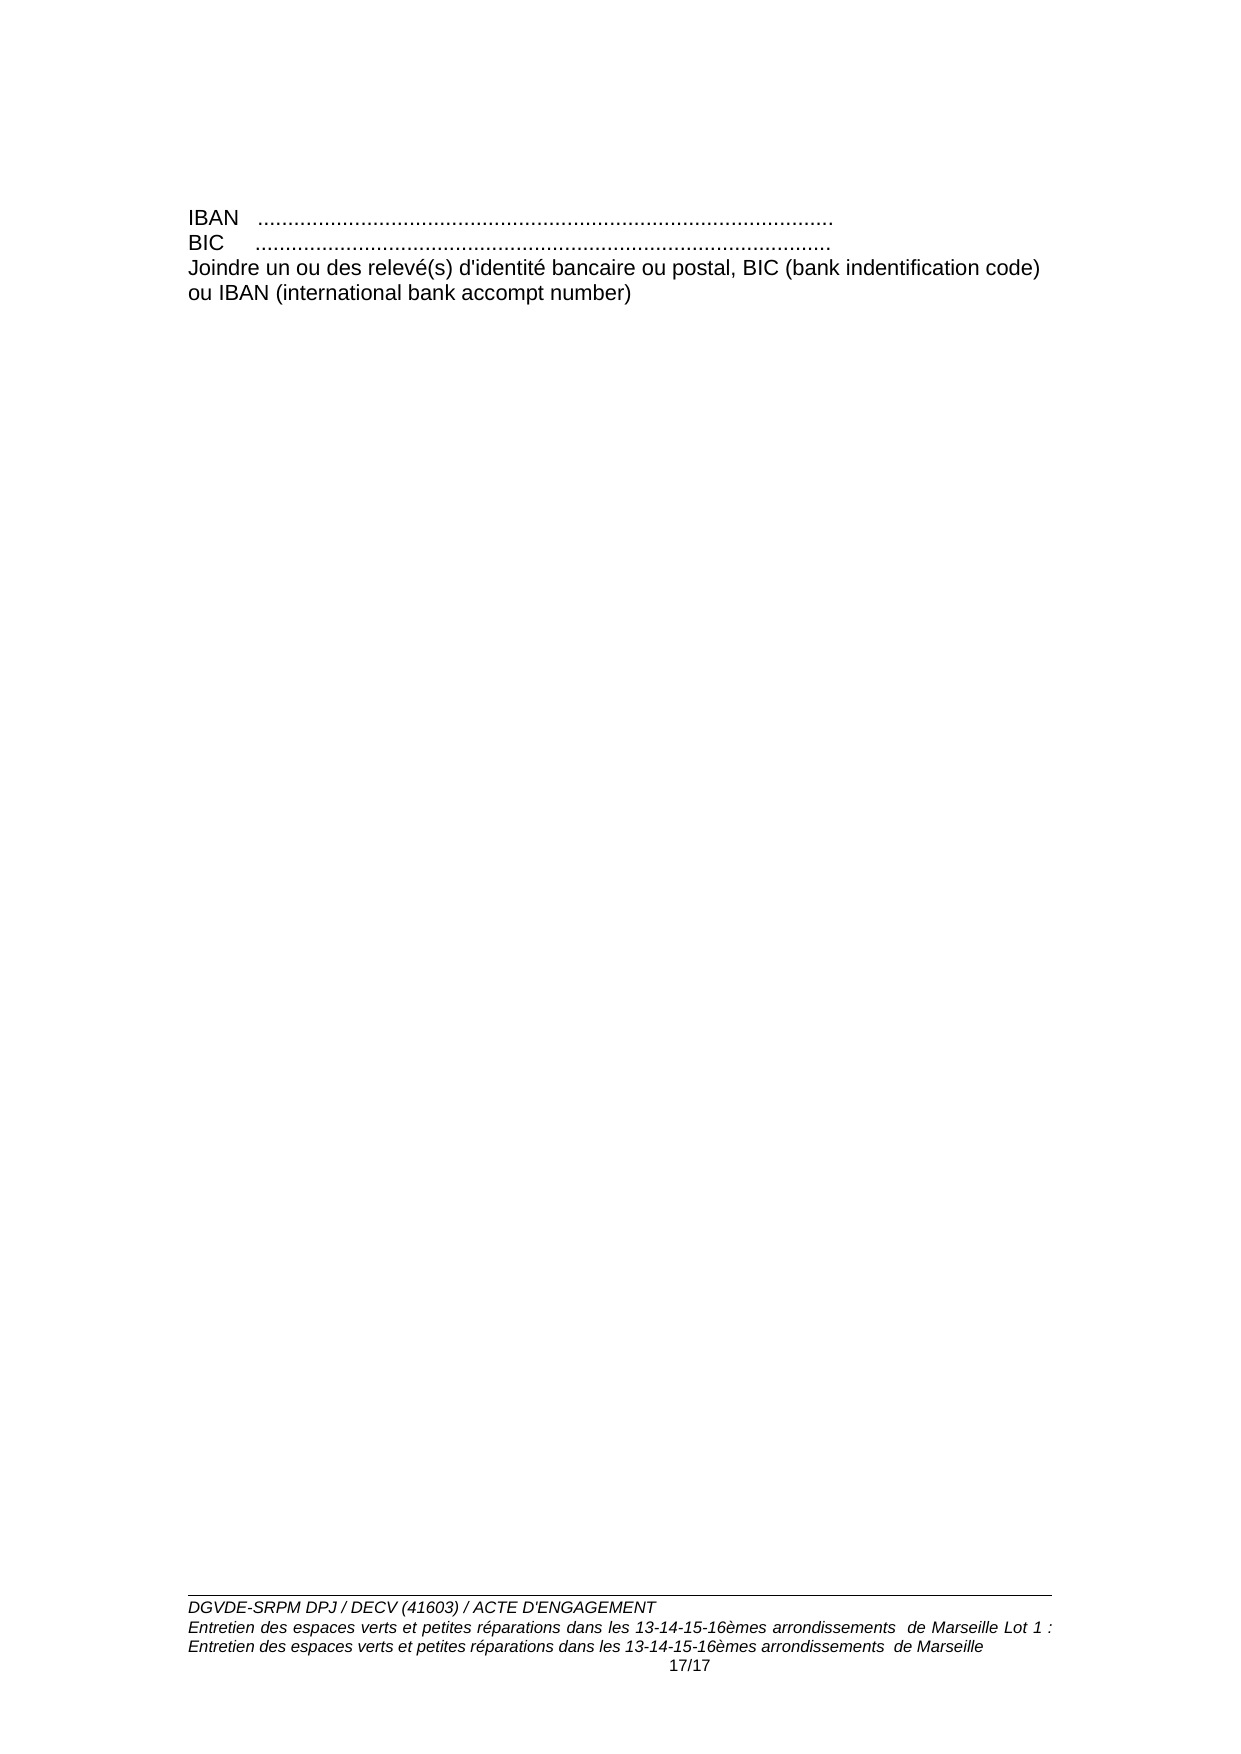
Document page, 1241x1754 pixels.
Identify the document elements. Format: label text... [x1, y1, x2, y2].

text Joindre un ou des relevé(s) d'identité bancaire ou postal, BIC (bank indentification code) ou IBAN (international bank accompt number) [188, 255, 1052, 305]
text BIC ............................................................................................... [188, 230, 1052, 255]
text IBAN ............................................................................................... [188, 204, 1052, 230]
